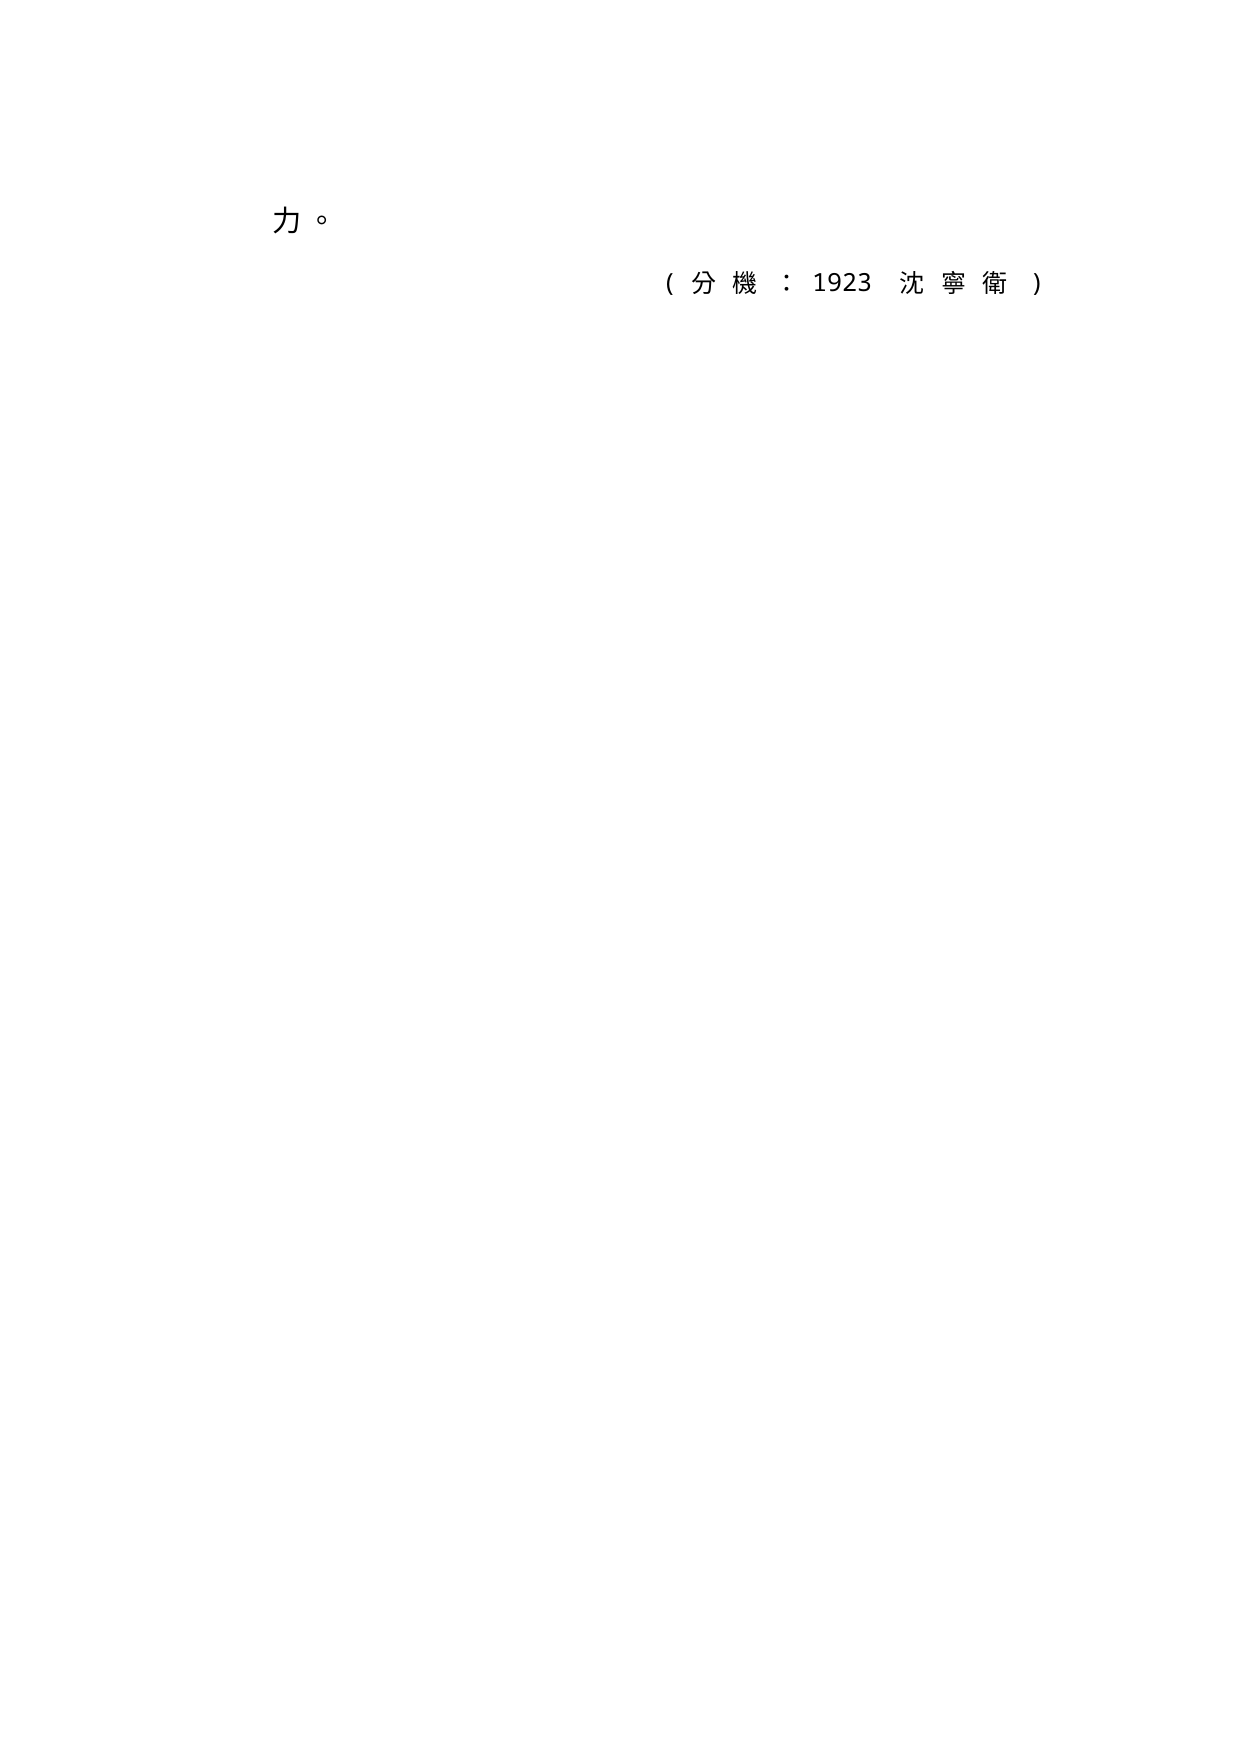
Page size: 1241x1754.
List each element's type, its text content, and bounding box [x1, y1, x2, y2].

text 綜上，國際癌症研究機構將戶外空氣污染列為人類致癌物，為防制空氣污染危害，近年來環保署歷經4次滾動式檢討空氣污染改善方案，冀達成108年度PM2.5濃度發生紅色警戒次數減半，以及細懸浮微粒(PM2.5)手動監測年平均濃度18μg/m3之目標，惟歷次空氣污染改善方案實施以來，我國PM2.5濃度雖已達紅害改善目標且逐年下降，但相較國際排名位居末段，亦與空氣品質標準容有差距，允宜提升空氣污染改善目標，以加速改善空氣污染問題，俾維國人健康及提升國家競爭力。 [242, 177, 1058, 240]
text (分機：1923 沈寧衛) [183, 240, 1058, 302]
